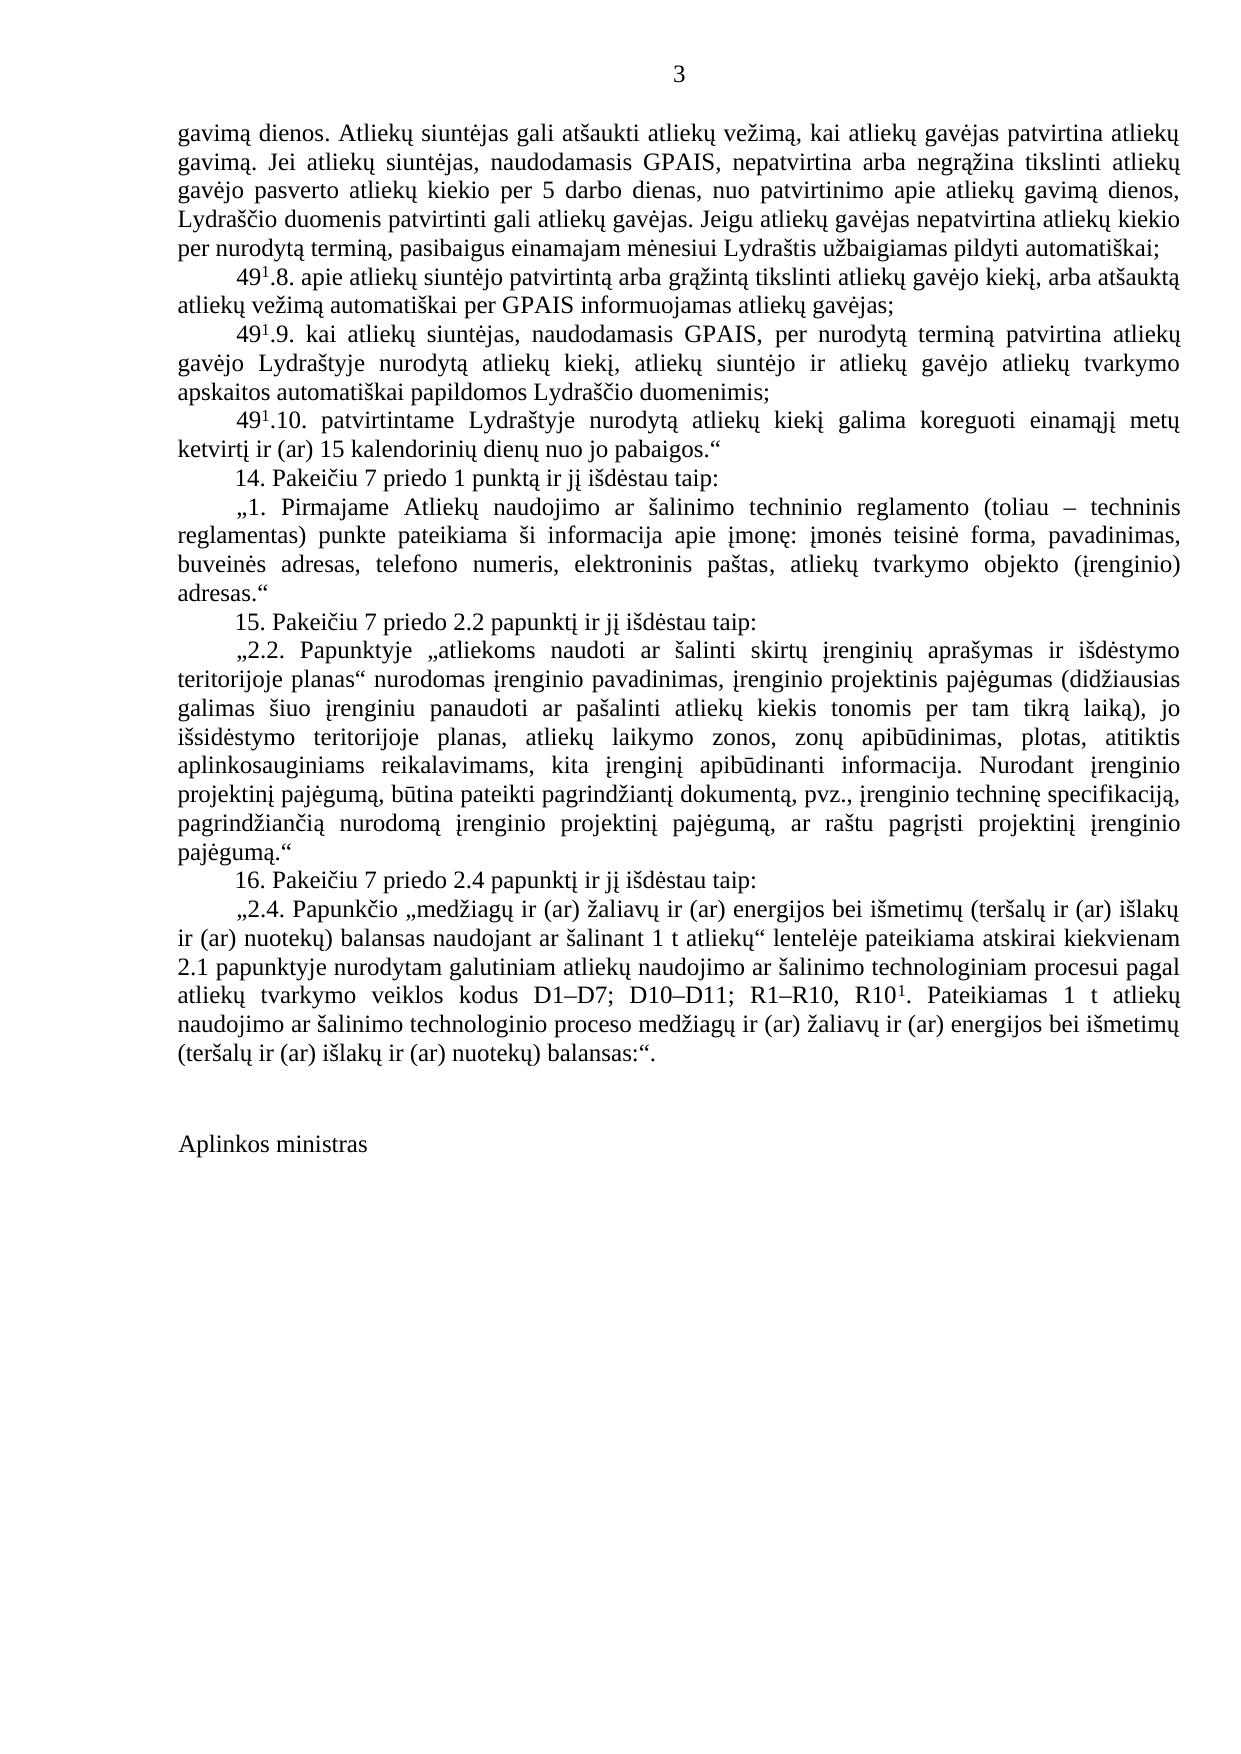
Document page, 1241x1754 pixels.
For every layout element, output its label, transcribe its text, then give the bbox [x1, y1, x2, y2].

text „1. Pirmajame Atliekų naudojimo ar šalinimo techninio reglamento (toliau – techninis reglamentas) punkte pateikiama ši informacija apie įmonę: įmonės teisinė forma, pavadinimas, buveinės adresas, telefono numeris, elektroninis paštas, atliekų tvarkymo objekto (įrenginio) adresas.“ [177, 492, 1181, 607]
text Aplinkos ministras [178, 1129, 1177, 1157]
text 14. Pakeičiu 7 priedo 1 punktą ir jį išdėstau taip: [177, 463, 1181, 492]
text gavimą dienos. Atliekų siuntėjas gali atšaukti atliekų vežimą, kai atliekų gavėjas patvirtina atliekų gavimą. Jei atliekų siuntėjas, naudodamasis GPAIS, nepatvirtina arba negrąžina tikslinti atliekų gavėjo pasverto atliekų kiekio per 5 darbo dienas, nuo patvirtinimo apie atliekų gavimą dienos, Lydraščio duomenis patvirtinti gali atliekų gavėjas. Jeigu atliekų gavėjas nepatvirtina atliekų kiekio per nurodytą terminą, pasibaigus einamajam mėnesiui Lydraštis užbaigiamas pildyti automatiškai; [177, 118, 1181, 262]
text 16. Pakeičiu 7 priedo 2.4 papunktį ir jį išdėstau taip: [177, 866, 1181, 894]
text 491.8. apie atliekų siuntėjo patvirtintą arba grąžintą tikslinti atliekų gavėjo kiekį, arba atšauktą atliekų vežimą automatiškai per GPAIS informuojamas atliekų gavėjas; [177, 262, 1181, 319]
text 15. Pakeičiu 7 priedo 2.2 papunktį ir jį išdėstau taip: [177, 607, 1181, 636]
text 491.9. kai atliekų siuntėjas, naudodamasis GPAIS, per nurodytą terminą patvirtina atliekų gavėjo Lydraštyje nurodytą atliekų kiekį, atliekų siuntėjo ir atliekų gavėjo atliekų tvarkymo apskaitos automatiškai papildomos Lydraščio duomenimis; [177, 319, 1181, 406]
text „2.2. Papunktyje „atliekoms naudoti ar šalinti skirtų įrenginių aprašymas ir išdėstymo teritorijoje planas“ nurodomas įrenginio pavadinimas, įrenginio projektinis pajėgumas (didžiausias galimas šiuo įrenginiu panaudoti ar pašalinti atliekų kiekis tonomis per tam tikrą laiką), jo išsidėstymo teritorijoje planas, atliekų laikymo zonos, zonų apibūdinimas, plotas, atitiktis aplinkosauginiams reikalavimams, kita įrenginį apibūdinanti informacija. Nurodant įrenginio projektinį pajėgumą, būtina pateikti pagrindžiantį dokumentą, pvz., įrenginio techninę specifikaciją, pagrindžiančią nurodomą įrenginio projektinį pajėgumą, ar raštu pagrįsti projektinį įrenginio pajėgumą.“ [177, 636, 1181, 866]
text 491.10. patvirtintame Lydraštyje nurodytą atliekų kiekį galima koreguoti einamąjį metų ketvirtį ir (ar) 15 kalendorinių dienų nuo jo pabaigos.“ [177, 406, 1181, 463]
text „2.4. Papunkčio „medžiagų ir (ar) žaliavų ir (ar) energijos bei išmetimų (teršalų ir (ar) išlakų ir (ar) nuotekų) balansas naudojant ar šalinant 1 t atliekų“ lentelėje pateikiama atskirai kiekvienam 2.1 papunktyje nurodytam galutiniam atliekų naudojimo ar šalinimo technologiniam procesui pagal atliekų tvarkymo veiklos kodus D1–D7; D10–D11; R1–R10, R101. Pateikiamas 1 t atliekų naudojimo ar šalinimo technologinio proceso medžiagų ir (ar) žaliavų ir (ar) energijos bei išmetimų (teršalų ir (ar) išlakų ir (ar) nuotekų) balansas:“. [177, 894, 1181, 1067]
